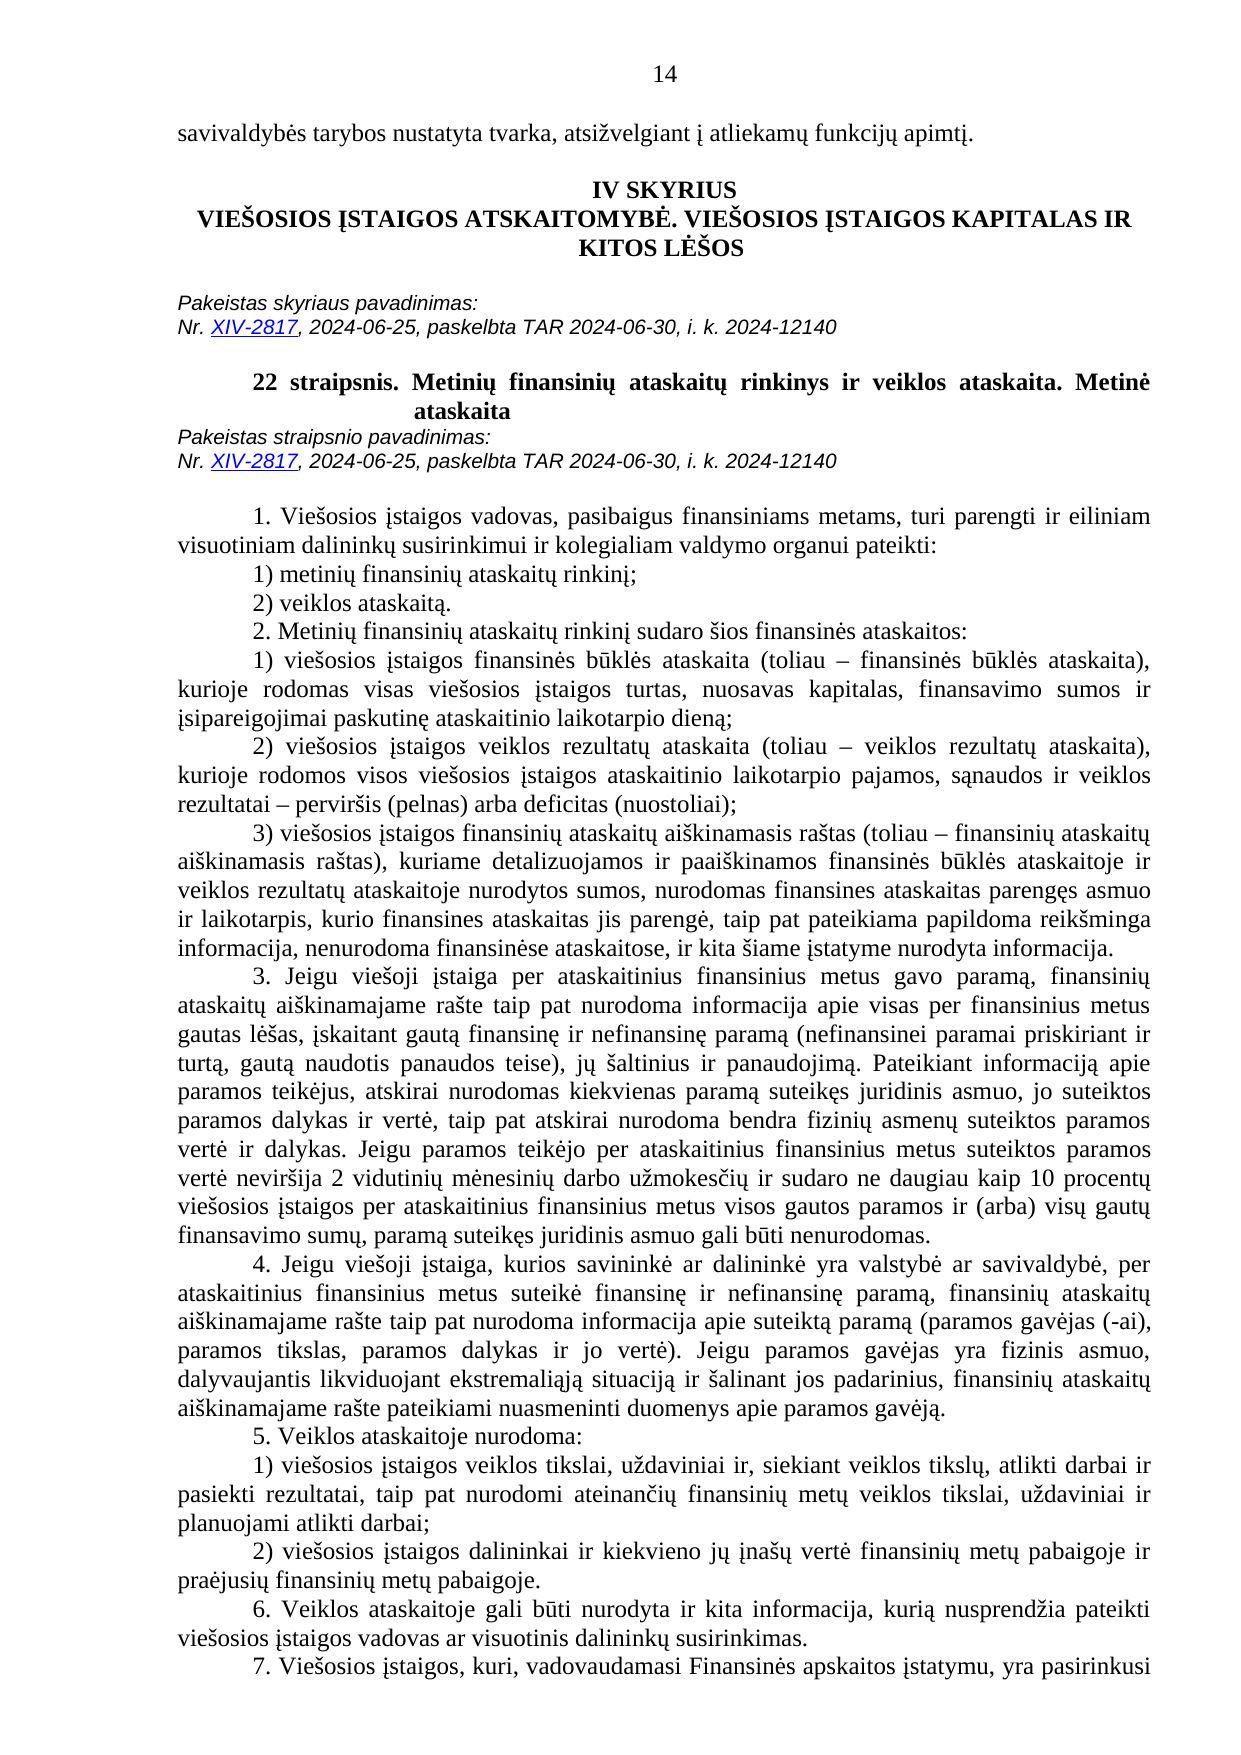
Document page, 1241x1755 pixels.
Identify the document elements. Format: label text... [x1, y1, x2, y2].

text 4. Jeigu viešoji įstaiga, kurios savininkė ar dalininkė yra valstybė ar savivaldybė, per ataskaitinius finansinius metus suteikė finansinę ir nefinansinę paramą, finansinių ataskaitų aiškinamajame rašte taip pat nurodoma informacija apie suteiktą paramą (paramos gavėjas (‑ai), paramos tikslas, paramos dalykas ir jo vertė). Jeigu paramos gavėjas yra fizinis asmuo, dalyvaujantis likviduojant ekstremaliąją situaciją ir šalinant jos padarinius, finansinių ataskaitų aiškinamajame rašte pateikiami nuasmeninti duomenys apie paramos gavėją. [177, 1249, 1152, 1421]
text 2. Metinių finansinių ataskaitų rinkinį sudaro šios finansinės ataskaitos: [177, 616, 1152, 645]
text 1. Viešosios įstaigos vadovas, pasibaigus finansiniams metams, turi parengti ir eiliniam visuotiniam dalininkų susirinkimui ir kolegialiam valdymo organui pateikti: [177, 501, 1152, 559]
text Nr. XIV-2817, 2024-06-25, paskelbta TAR 2024-06-30, i. k. 2024-12140 [177, 314, 1152, 338]
text 22 straipsnis. Metinių finansinių ataskaitų rinkinys ir veiklos ataskaita. Metinė ataskaita [252, 367, 1152, 425]
text 2) veiklos ataskaitą. [177, 588, 1152, 616]
text Pakeistas straipsnio pavadinimas: [177, 425, 1152, 449]
text 2) viešosios įstaigos dalininkai ir kiekvieno jų įnašų vertė finansinių metų pabaigoje ir praėjusių finansinių metų pabaigoje. [177, 1536, 1152, 1594]
text VIEŠOSIOS ĮSTAIGOS ATSKAITOMYBĖ. VIEŠOSIOS ĮSTAIGOS KAPITALAS IR KITOS LĖŠOS [177, 204, 1152, 262]
text savivaldybės tarybos nustatyta tvarka, atsižvelgiant į atliekamų funkcijų apimtį. [177, 118, 1152, 147]
text 3. Jeigu viešoji įstaiga per ataskaitinius finansinius metus gavo paramą, finansinių ataskaitų aiškinamajame rašte taip pat nurodoma informacija apie visas per finansinius metus gautas lėšas, įskaitant gautą finansinę ir nefinansinę paramą (nefinansinei paramai priskiriant ir turtą, gautą naudotis panaudos teise), jų šaltinius ir panaudojimą. Pateikiant informaciją apie paramos teikėjus, atskirai nurodomas kiekvienas paramą suteikęs juridinis asmuo, jo suteiktos paramos dalykas ir vertė, taip pat atskirai nurodoma bendra fizinių asmenų suteiktos paramos vertė ir dalykas. Jeigu paramos teikėjo per ataskaitinius finansinius metus suteiktos paramos vertė neviršija 2 vidutinių mėnesinių darbo užmokesčių ir sudaro ne daugiau kaip 10 procentų viešosios įstaigos per ataskaitinius finansinius metus visos gautos paramos ir (arba) visų gautų finansavimo sumų, paramą suteikęs juridinis asmuo gali būti nenurodomas. [177, 961, 1152, 1249]
text IV SKYRIUS [177, 176, 1152, 204]
text 3) viešosios įstaigos finansinių ataskaitų aiškinamasis raštas (toliau – finansinių ataskaitų aiškinamasis raštas), kuriame detalizuojamos ir paaiškinamos finansinės būklės ataskaitoje ir veiklos rezultatų ataskaitoje nurodytos sumos, nurodomas finansines ataskaitas parengęs asmuo ir laikotarpis, kurio finansines ataskaitas jis parengė, taip pat pateikiama papildoma reikšminga informacija, nenurodoma finansinėse ataskaitose, ir kita šiame įstatyme nurodyta informacija. [177, 818, 1152, 961]
text Pakeistas skyriaus pavadinimas: [177, 291, 1152, 314]
text 5. Veiklos ataskaitoje nurodoma: [177, 1421, 1152, 1450]
text 7. Viešosios įstaigos, kuri, vadovaudamasi Finansinės apskaitos įstatymu, yra pasirinkusi [177, 1651, 1152, 1680]
text 1) viešosios įstaigos finansinės būklės ataskaita (toliau – finansinės būklės ataskaita), kurioje rodomas visas viešosios įstaigos turtas, nuosavas kapitalas, finansavimo sumos ir įsipareigojimai paskutinę ataskaitinio laikotarpio dieną; [177, 645, 1152, 731]
text 1) metinių finansinių ataskaitų rinkinį; [177, 559, 1152, 588]
text 2) viešosios įstaigos veiklos rezultatų ataskaita (toliau – veiklos rezultatų ataskaita), kurioje rodomos visos viešosios įstaigos ataskaitinio laikotarpio pajamos, sąnaudos ir veiklos rezultatai – perviršis (pelnas) arba deficitas (nuostoliai); [177, 731, 1152, 818]
text 1) viešosios įstaigos veiklos tikslai, uždaviniai ir, siekiant veiklos tikslų, atlikti darbai ir pasiekti rezultatai, taip pat nurodomi ateinančių finansinių metų veiklos tikslai, uždaviniai ir planuojami atlikti darbai; [177, 1450, 1152, 1536]
text 6. Veiklos ataskaitoje gali būti nurodyta ir kita informacija, kurią nusprendžia pateikti viešosios įstaigos vadovas ar visuotinis dalininkų susirinkimas. [177, 1594, 1152, 1651]
text Nr. XIV-2817, 2024-06-25, paskelbta TAR 2024-06-30, i. k. 2024-12140 [177, 449, 1152, 473]
